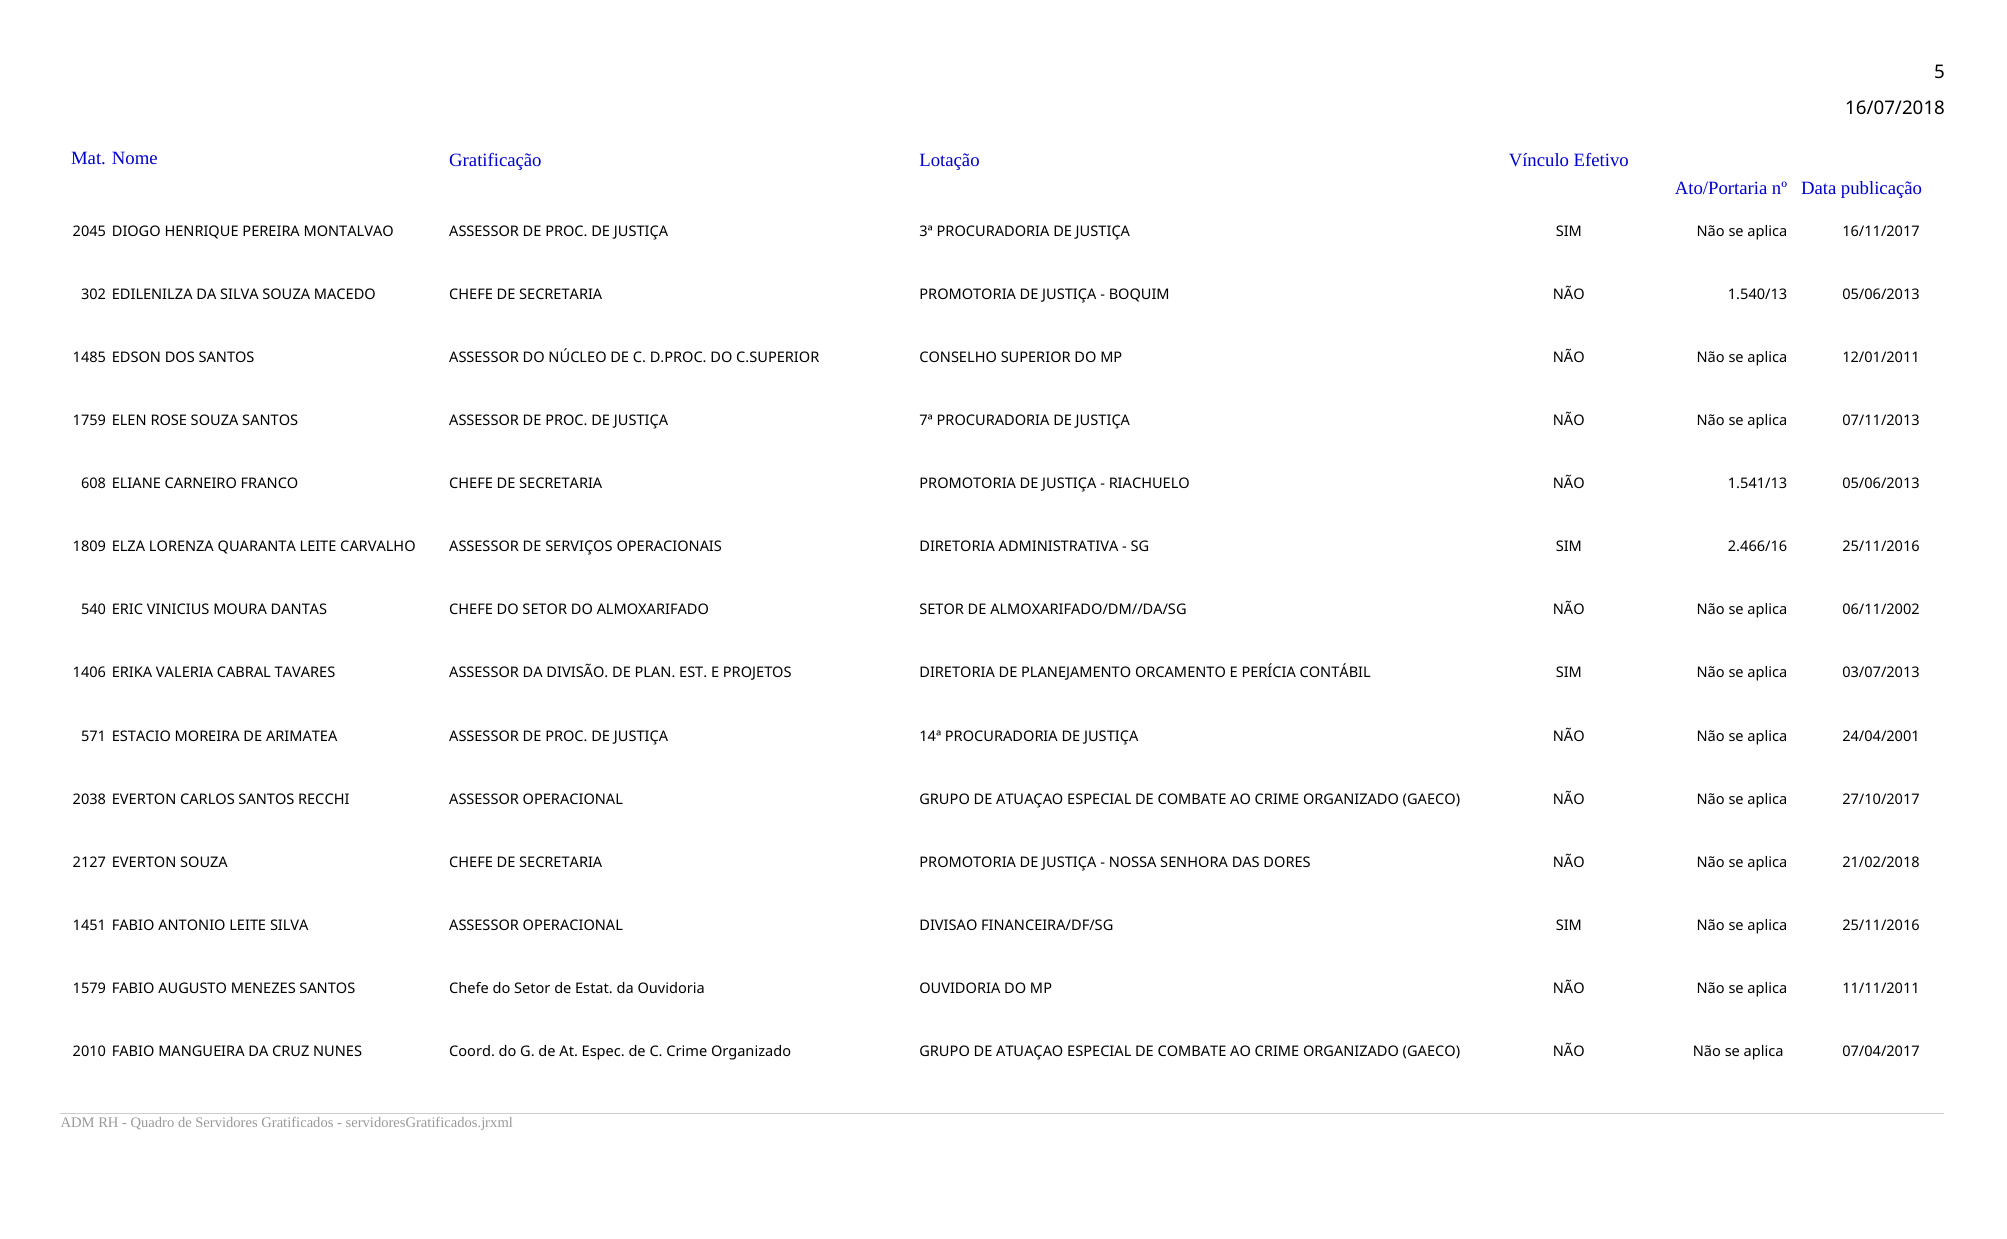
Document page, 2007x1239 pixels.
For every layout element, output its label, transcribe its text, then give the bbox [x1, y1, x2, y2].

table_cell [910, 691, 919, 704]
table_cell OUVIDORIA DO MP [919, 978, 1486, 1038]
table_cell [106, 220, 112, 249]
table_cell [0, 852, 9, 880]
table_cell 2.466/16 [1650, 536, 1787, 564]
table_cell NÃO [1495, 852, 1642, 894]
table_cell [1642, 1006, 2007, 1020]
table_cell [1642, 149, 1649, 177]
table_cell [440, 789, 449, 817]
table_cell [1486, 1070, 1495, 1083]
table_cell [1920, 599, 2007, 628]
table_cell [1486, 501, 1495, 515]
table_cell [1920, 536, 2007, 564]
table_cell [1787, 284, 1792, 312]
table_cell [1945, 95, 2007, 123]
table_cell Não se aplica [1650, 852, 1787, 880]
table_cell [1642, 565, 2007, 578]
table_cell [1920, 852, 2007, 880]
table_cell Não se aplica [1650, 789, 1787, 817]
table_cell [910, 943, 919, 957]
table_cell [1920, 410, 2007, 438]
table_cell [1486, 149, 1495, 177]
table_cell [1642, 599, 1649, 628]
table_cell [440, 452, 449, 470]
table_cell [0, 789, 9, 817]
table_cell FABIO ANTONIO LEITE SILVA [112, 915, 440, 975]
table_cell [440, 943, 449, 957]
table_cell EVERTON CARLOS SANTOS RECCHI [112, 789, 440, 849]
table_cell [0, 628, 112, 641]
table_cell NÃO [1495, 978, 1642, 1020]
table_header Nome [112, 147, 199, 177]
table_cell [440, 662, 449, 691]
table_cell [910, 1041, 919, 1069]
table_cell [910, 957, 919, 975]
table_cell [1486, 691, 1495, 704]
table_cell 1759 [9, 410, 106, 438]
table_cell [910, 326, 919, 344]
table_cell ELZA LORENZA QUARANTA LEITE CARVALHO [112, 536, 440, 596]
table_cell [106, 789, 112, 817]
table_cell [910, 1006, 919, 1020]
table_cell [0, 1083, 112, 1101]
table_cell [440, 915, 449, 943]
table_cell [0, 179, 44, 207]
table_cell [910, 263, 919, 281]
table_cell [440, 536, 449, 564]
table_cell Não se aplica [1650, 915, 1787, 943]
table_cell [1486, 599, 1495, 628]
table_cell ESTACIO MOREIRA DE ARIMATEA [112, 725, 440, 786]
table_cell 1809 [9, 536, 106, 564]
table_cell [1486, 943, 1495, 957]
table_cell PROMOTORIA DE JUSTIÇA - NOSSA SENHORA DAS DORES [919, 852, 1486, 912]
table_cell [0, 452, 112, 470]
table_cell [1642, 943, 2007, 957]
table_cell [1787, 1041, 1792, 1069]
table_cell NÃO [1495, 725, 1642, 767]
table_cell [1642, 347, 1649, 375]
table_cell [0, 410, 9, 438]
table_cell [1486, 628, 1495, 641]
table_cell 03/07/2013 [1793, 662, 1919, 691]
table_cell [1642, 725, 1649, 754]
table_cell [910, 1070, 919, 1083]
table_cell 540 [9, 599, 106, 628]
table_cell [106, 978, 112, 1006]
table_header Mat. [44, 147, 106, 177]
table_cell [910, 915, 919, 943]
table_cell NÃO [1495, 410, 1642, 452]
table_cell Data publicação [1787, 177, 1922, 207]
table_cell Lotação [919, 149, 1486, 178]
table_cell [440, 312, 449, 326]
table_cell SIM [1495, 915, 1642, 957]
table_cell [910, 375, 919, 389]
table_cell [0, 880, 112, 894]
table_cell NÃO [1495, 599, 1642, 641]
table_cell [0, 957, 112, 975]
table_cell [1486, 220, 1495, 249]
table_cell CHEFE DE SECRETARIA [449, 852, 910, 912]
table_cell [1486, 725, 1495, 754]
table_cell GRUPO DE ATUAÇAO ESPECIAL DE COMBATE AO CRIME ORGANIZADO (GAECO) [919, 789, 1486, 849]
table_cell Não se aplica [1650, 347, 1787, 375]
table_cell SIM [1495, 662, 1642, 704]
table_cell [0, 1041, 9, 1069]
table_cell [0, 831, 112, 849]
table_cell [1486, 1083, 2007, 1101]
table_cell [440, 628, 449, 641]
table_cell [0, 1113, 60, 1137]
table_cell GRUPO DE ATUAÇAO ESPECIAL DE COMBATE AO CRIME ORGANIZADO (GAECO) [919, 1041, 1486, 1101]
table_cell ASSESSOR DA DIVISÃO. DE PLAN. EST. E PROJETOS [449, 662, 910, 722]
table_cell ASSESSOR DE PROC. DE JUSTIÇA [449, 725, 910, 786]
table_cell [1642, 312, 2007, 326]
table_cell [910, 473, 919, 501]
table_cell FABIO AUGUSTO MENEZES SANTOS [112, 978, 440, 1038]
table_cell [1920, 347, 2007, 375]
table_cell [0, 149, 44, 177]
table_cell [1920, 978, 2007, 1006]
table_cell [1486, 312, 1495, 326]
table_cell [910, 1083, 919, 1101]
table_cell [1642, 1070, 2007, 1083]
table_cell [910, 704, 919, 722]
table_cell [440, 389, 449, 407]
table_cell [1486, 263, 2007, 281]
table_cell ERIC VINICIUS MOURA DANTAS [112, 599, 440, 659]
table_cell [1486, 375, 1495, 389]
table_cell SIM [1495, 536, 1642, 578]
table_cell [910, 347, 919, 375]
table_cell [1486, 515, 2007, 533]
table_cell [1920, 473, 2007, 501]
table_cell 25/11/2016 [1793, 915, 1919, 943]
table_cell [910, 501, 919, 515]
table_cell [1486, 894, 2007, 912]
table_cell [106, 410, 112, 438]
table_cell DIRETORIA ADMINISTRATIVA - SG [919, 536, 1486, 596]
table_cell [910, 880, 919, 894]
table_cell [1486, 957, 2007, 975]
table_cell 24/04/2001 [1793, 725, 1919, 754]
table_cell [1486, 768, 2007, 786]
table_cell 1485 [9, 347, 106, 375]
table_cell [1642, 220, 1649, 249]
table_cell EDSON DOS SANTOS [112, 347, 440, 407]
table_cell [910, 389, 919, 407]
table_cell [1486, 179, 1495, 207]
table_cell [910, 662, 919, 691]
table_cell [910, 249, 919, 262]
table_cell [44, 177, 106, 207]
table_cell [440, 578, 449, 596]
table_cell [440, 704, 449, 722]
table_cell [0, 768, 112, 786]
table_cell Não se aplica [1650, 220, 1787, 249]
table_cell 14ª PROCURADORIA DE JUSTIÇA [919, 725, 1486, 786]
table_cell [910, 536, 919, 564]
table_cell [910, 852, 919, 880]
table_cell [910, 725, 919, 754]
table_cell [910, 1020, 919, 1038]
table_cell [1486, 1041, 1495, 1069]
table_cell [910, 438, 919, 452]
table_cell [910, 628, 919, 641]
table_cell 12/01/2011 [1793, 347, 1919, 375]
table_cell ASSESSOR OPERACIONAL [449, 915, 910, 975]
table_cell SETOR DE ALMOXARIFADO/DM//DA/SG [919, 599, 1486, 659]
table_cell [1486, 249, 1495, 262]
table_cell [106, 599, 112, 628]
table_cell [1920, 789, 2007, 817]
table_cell 7ª PROCURADORIA DE JUSTIÇA [919, 410, 1486, 470]
table_cell [1486, 880, 1495, 894]
table_cell 1406 [9, 662, 106, 691]
table_cell CHEFE DE SECRETARIA [449, 284, 910, 344]
table_cell [0, 1020, 112, 1038]
table_cell [106, 915, 112, 943]
table_cell NÃO [1495, 284, 1642, 326]
table_cell [1486, 284, 1495, 312]
table_cell [440, 410, 449, 438]
table_cell Não se aplica [1650, 978, 1787, 1006]
table_cell [0, 59, 1790, 85]
table_cell [0, 263, 112, 281]
table_cell [1486, 662, 1495, 691]
table_cell [1486, 1006, 1495, 1020]
table_cell 1.541/13 [1650, 473, 1787, 501]
table_cell [1642, 915, 1649, 943]
table_cell 302 [9, 284, 106, 312]
table_cell [106, 284, 112, 312]
table_cell 27/10/2017 [1793, 789, 1919, 817]
table_cell [106, 1041, 112, 1069]
table_cell [1787, 852, 1792, 880]
table_cell [1787, 978, 1792, 1006]
table_cell [910, 768, 919, 786]
table_cell SIM [1495, 220, 1642, 262]
table_cell DIVISAO FINANCEIRA/DF/SG [919, 915, 1486, 975]
table_cell [1486, 978, 1495, 1006]
table_cell [106, 852, 112, 880]
table_cell Não se aplica [1650, 410, 1787, 438]
table_cell [440, 880, 449, 894]
table_cell [1642, 249, 2007, 262]
table_cell [0, 312, 112, 326]
table_cell [1642, 438, 2007, 452]
table_cell [910, 284, 919, 312]
table_cell [0, 326, 112, 344]
table_cell [440, 1020, 449, 1038]
table_cell [1920, 725, 2007, 754]
table_cell [1642, 978, 1649, 1006]
table_cell [1486, 704, 2007, 722]
table_cell [1787, 915, 1792, 943]
table_cell [106, 347, 112, 375]
table_cell [440, 347, 449, 375]
table_cell 2010 [9, 1041, 106, 1069]
table_cell 06/11/2002 [1793, 599, 1919, 628]
table_cell ELEN ROSE SOUZA SANTOS [112, 410, 440, 470]
table_cell [440, 691, 449, 704]
table_cell FABIO MANGUEIRA DA CRUZ NUNES [112, 1041, 440, 1101]
table_cell [440, 438, 449, 452]
table_cell [1787, 725, 1792, 754]
table_cell [1486, 565, 1495, 578]
table_cell [0, 501, 112, 515]
table_cell [1642, 1041, 1649, 1069]
table_cell [910, 894, 919, 912]
table_cell ASSESSOR DE PROC. DE JUSTIÇA [449, 410, 910, 470]
table_cell Vínculo Efetivo [1495, 149, 1642, 178]
table_cell [1787, 473, 1792, 501]
table_cell NÃO [1495, 347, 1642, 389]
table_cell [440, 1006, 449, 1020]
table_cell CHEFE DE SECRETARIA [449, 473, 910, 533]
table_cell EDILENILZA DA SILVA SOUZA MACEDO [112, 284, 440, 344]
table_cell [0, 536, 9, 564]
table_cell Não se aplica [1650, 725, 1787, 754]
table_cell 2127 [9, 852, 106, 880]
table_cell [1486, 817, 1495, 831]
table_cell [0, 894, 112, 912]
table_cell [0, 95, 1790, 123]
table_cell [440, 978, 449, 1006]
table_cell CHEFE DO SETOR DO ALMOXARIFADO [449, 599, 910, 659]
table_cell [1922, 179, 2007, 207]
table_cell [1486, 410, 1495, 438]
table_cell [0, 284, 9, 312]
table_cell [1642, 852, 1649, 880]
table_cell [440, 852, 449, 880]
table_cell [0, 347, 9, 375]
table_cell [1486, 754, 1495, 767]
table_cell ADM RH - Quadro de Servidores Gratificados - servidoresGratificados.jrxml [60, 1114, 1944, 1137]
table_cell [910, 831, 919, 849]
table_cell [106, 662, 112, 691]
table_cell [1945, 59, 2007, 85]
table_cell [440, 220, 449, 249]
table_cell [0, 641, 112, 659]
table_cell 05/06/2013 [1793, 473, 1919, 501]
table_cell [0, 915, 9, 943]
table_cell [910, 149, 919, 177]
table_cell [919, 178, 1486, 207]
table_cell [440, 831, 449, 849]
table_cell [910, 641, 919, 659]
table_cell [0, 565, 112, 578]
table_cell [106, 473, 112, 501]
table_cell [106, 179, 112, 207]
table_cell [1486, 347, 1495, 375]
table_cell 05/06/2013 [1793, 284, 1919, 312]
table_cell 1451 [9, 915, 106, 943]
table_cell [440, 1083, 449, 1101]
table_cell ASSESSOR DE PROC. DE JUSTIÇA [449, 220, 910, 281]
table_cell 16/11/2017 [1793, 220, 1919, 249]
table_cell [1486, 852, 1495, 880]
table_cell [0, 473, 9, 501]
table_cell [199, 149, 449, 177]
table_cell [1642, 880, 2007, 894]
table_cell DIRETORIA DE PLANEJAMENTO ORCAMENTO E PERÍCIA CONTÁBIL [919, 662, 1486, 722]
table_cell [0, 1070, 112, 1083]
table_cell [1642, 536, 1649, 564]
table_cell [449, 178, 910, 207]
table_cell [1920, 662, 2007, 691]
table_cell [440, 326, 449, 344]
table_cell [440, 957, 449, 975]
table_cell [0, 209, 2007, 217]
table_cell [0, 691, 112, 704]
table_cell [0, 599, 9, 628]
table_cell [0, 389, 112, 407]
table_cell [440, 894, 449, 912]
table_cell 16/07/2018 [1790, 95, 1944, 123]
table_cell [910, 312, 919, 326]
table_cell [440, 817, 449, 831]
table_cell [1642, 473, 1649, 501]
table_cell [1920, 915, 2007, 943]
table_cell [0, 817, 112, 831]
table_cell [0, 704, 112, 722]
table_cell Ato/Portaria nº [1650, 177, 1787, 207]
table_cell [910, 179, 919, 207]
table_cell 2045 [9, 220, 106, 249]
table_cell [1642, 817, 2007, 831]
table_cell [1922, 149, 2007, 177]
table_cell Coord. do G. de At. Espec. de C. Crime Organizado [449, 1041, 910, 1101]
table_cell [910, 452, 919, 470]
table_cell NÃO [1495, 473, 1642, 515]
table_cell PROMOTORIA DE JUSTIÇA - BOQUIM [919, 284, 1486, 344]
table_cell [440, 284, 449, 312]
table_cell [1642, 789, 1649, 817]
table_cell [1642, 754, 2007, 767]
table_cell CONSELHO SUPERIOR DO MP [919, 347, 1486, 407]
table_cell [0, 1006, 112, 1020]
table_cell [440, 768, 449, 786]
table_cell [910, 599, 919, 628]
table_cell [0, 578, 112, 596]
table_cell [910, 817, 919, 831]
table_cell PROMOTORIA DE JUSTIÇA - RIACHUELO [919, 473, 1486, 533]
table_cell Não se aplica [1650, 1041, 1787, 1069]
table_cell [440, 1041, 449, 1069]
table_cell [910, 578, 919, 596]
table_cell [0, 515, 112, 533]
table_cell [1787, 789, 1792, 817]
table_cell [440, 515, 449, 533]
table_cell [440, 249, 449, 262]
table_cell ERIKA VALERIA CABRAL TAVARES [112, 662, 440, 722]
table_cell [0, 438, 112, 452]
table_cell EVERTON SOUZA [112, 852, 440, 912]
table_cell [1642, 628, 2007, 641]
table_cell [1920, 220, 2007, 249]
table_cell [1642, 410, 1649, 438]
table_cell [1486, 641, 2007, 659]
table_cell [1787, 410, 1792, 438]
table_cell [1486, 789, 1495, 817]
table_cell [1787, 347, 1792, 375]
table_cell [106, 536, 112, 564]
table_cell [0, 662, 9, 691]
table_cell [910, 978, 919, 1006]
table_cell [1642, 501, 2007, 515]
table_cell [0, 85, 2007, 91]
table_cell [1495, 178, 1642, 207]
table_cell [1486, 389, 2007, 407]
table_cell [440, 375, 449, 389]
table_cell 2038 [9, 789, 106, 817]
table_cell 571 [9, 725, 106, 754]
table_cell [0, 943, 112, 957]
table_cell ASSESSOR DO NÚCLEO DE C. D.PROC. DO C.SUPERIOR [449, 347, 910, 407]
table_cell [910, 754, 919, 767]
table_cell ASSESSOR DE SERVIÇOS OPERACIONAIS [449, 536, 910, 596]
table_cell 608 [9, 473, 106, 501]
table_cell [440, 599, 449, 628]
table_cell [1642, 662, 1649, 691]
table_cell [440, 641, 449, 659]
table_cell [0, 1101, 2007, 1113]
table_cell [440, 754, 449, 767]
table_cell [112, 177, 199, 207]
table_cell Gratificação [449, 149, 910, 178]
table_cell 3ª PROCURADORIA DE JUSTIÇA [919, 220, 1486, 281]
table_cell [1486, 915, 1495, 943]
table_cell [1486, 1020, 2007, 1038]
table_cell [0, 754, 112, 767]
table_cell [440, 501, 449, 515]
table_cell [0, 249, 112, 262]
table_cell [1642, 691, 2007, 704]
table_cell [910, 220, 919, 249]
table_cell 07/04/2017 [1793, 1041, 1919, 1069]
table_cell Não se aplica [1650, 599, 1787, 628]
table_cell NÃO [1495, 1041, 1642, 1083]
table_cell [1787, 536, 1792, 564]
table_cell [1486, 438, 1495, 452]
table_header [1650, 147, 1787, 177]
table_cell [440, 263, 449, 281]
table_cell [0, 375, 112, 389]
table_cell [1945, 1113, 2007, 1137]
table_cell [1920, 284, 2007, 312]
table_cell [910, 565, 919, 578]
table_cell [1787, 662, 1792, 691]
table_cell [440, 565, 449, 578]
table_cell [106, 725, 112, 754]
table_cell Não se aplica [1650, 662, 1787, 691]
table_cell [1486, 578, 2007, 596]
table_cell ELIANE CARNEIRO FRANCO [112, 473, 440, 533]
table_cell 1.540/13 [1650, 284, 1787, 312]
table_cell 1579 [9, 978, 106, 1006]
table_cell [1642, 375, 2007, 389]
table_cell [0, 220, 9, 249]
table_cell [1642, 179, 1649, 207]
table_cell [1787, 599, 1792, 628]
table_cell [199, 179, 449, 207]
table_header [0, 0, 2007, 57]
table_cell [0, 123, 2007, 146]
table_cell ASSESSOR OPERACIONAL [449, 789, 910, 849]
table_cell [1642, 284, 1649, 312]
table_cell [440, 725, 449, 754]
table_cell 5 [1790, 59, 1944, 85]
table_cell [1787, 220, 1792, 249]
table_cell [910, 515, 919, 533]
table_cell 21/02/2018 [1793, 852, 1919, 880]
table_cell [0, 725, 9, 754]
table_cell [1920, 1041, 2007, 1069]
table_cell DIOGO HENRIQUE PEREIRA MONTALVAO [112, 220, 440, 281]
table_cell NÃO [1495, 789, 1642, 831]
table_cell [1486, 831, 2007, 849]
table_cell Chefe do Setor de Estat. da Ouvidoria [449, 978, 910, 1038]
table_cell [440, 1070, 449, 1083]
table_cell [440, 473, 449, 501]
table_cell [106, 149, 112, 177]
table_cell [910, 410, 919, 438]
table_header [1787, 147, 1922, 177]
table_cell [1486, 536, 1495, 564]
table_cell 25/11/2016 [1793, 536, 1919, 564]
table_cell 07/11/2013 [1793, 410, 1919, 438]
table_cell [910, 789, 919, 817]
table_cell 11/11/2011 [1793, 978, 1919, 1006]
table_cell [0, 978, 9, 1006]
table_cell [1486, 473, 1495, 501]
table_cell [1486, 326, 2007, 344]
table_cell [1486, 452, 2007, 470]
